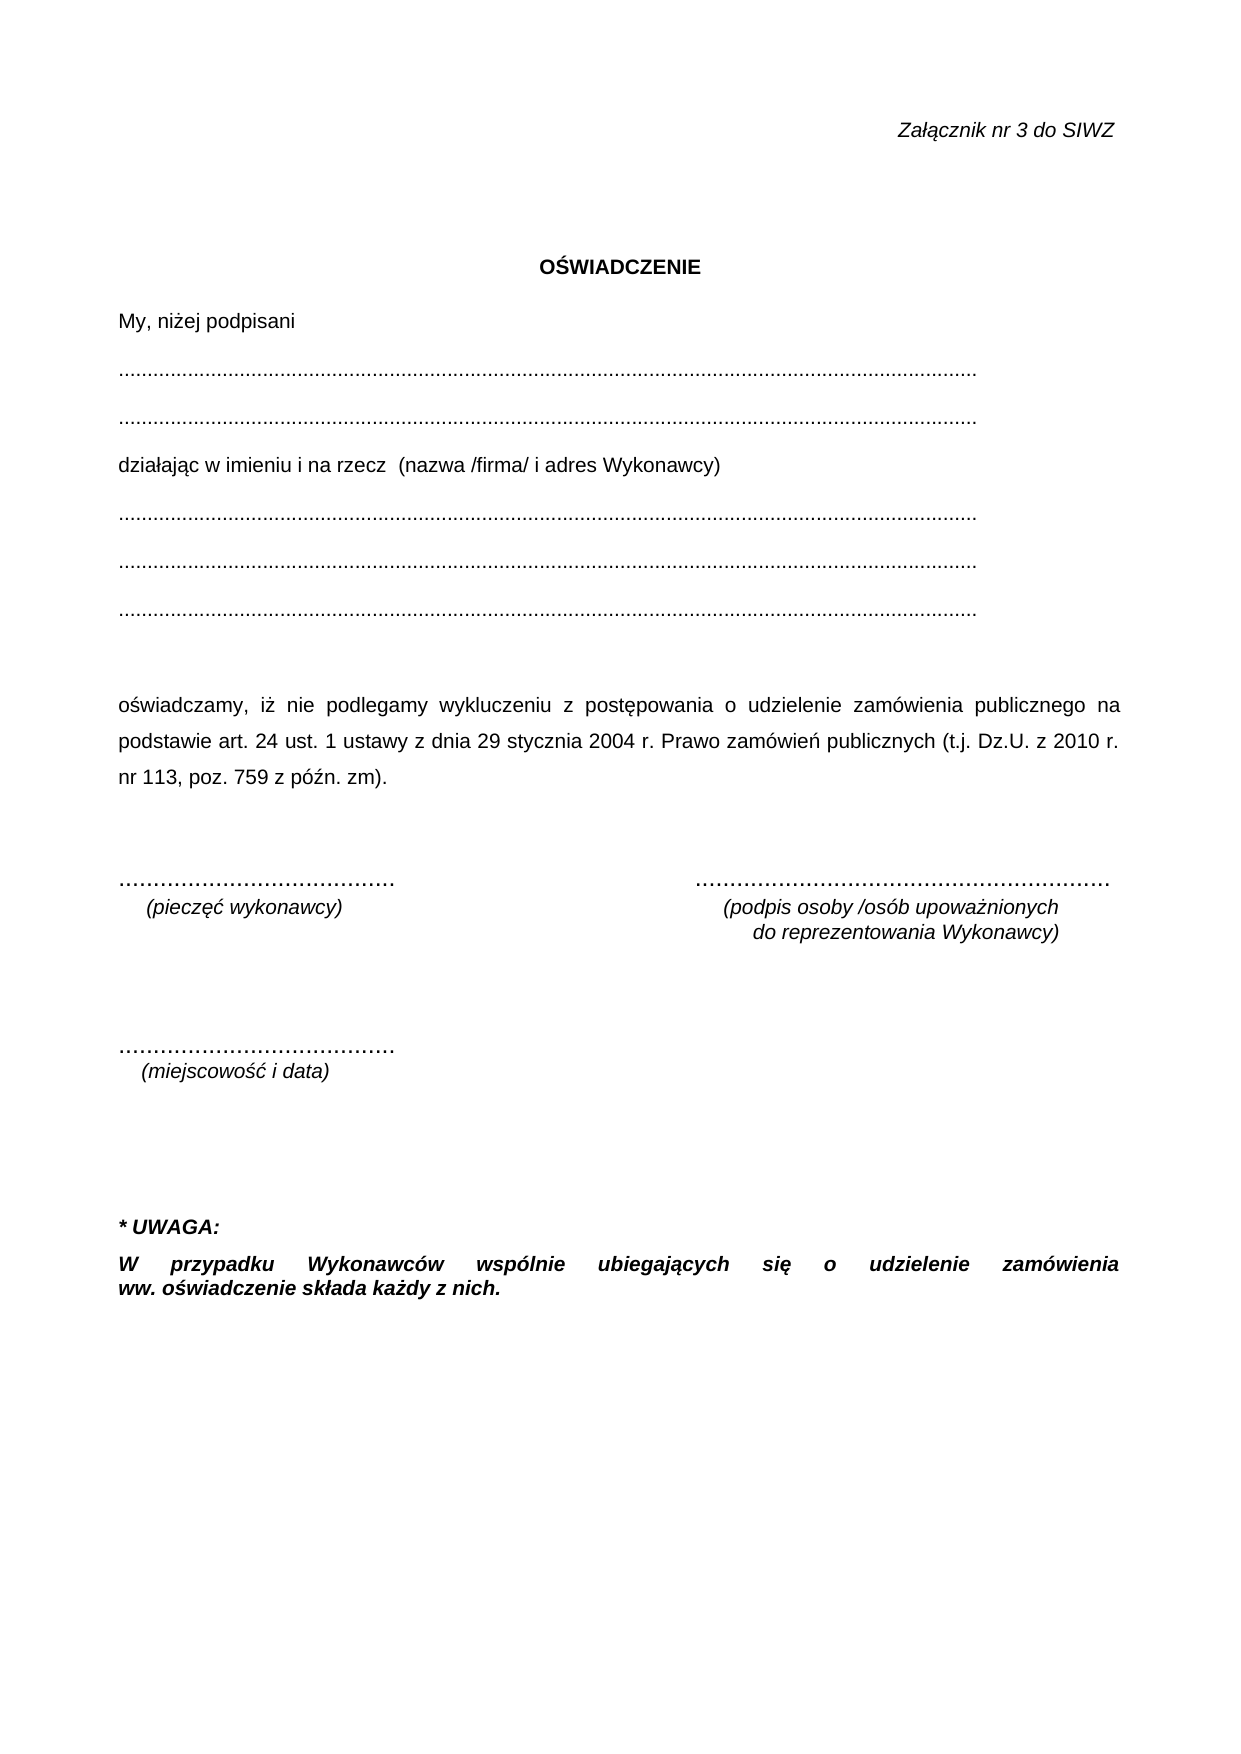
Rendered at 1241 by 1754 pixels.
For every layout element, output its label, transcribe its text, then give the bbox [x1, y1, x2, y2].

text ..................................................................................................................................................... [118, 501, 1122, 525]
text działając w imieniu i na rzecz (nazwa /firma/ i adres Wykonawcy) [118, 453, 1122, 477]
text ..................................................................................................................................................... [118, 405, 1122, 429]
text ..................................................................................................................................................... [118, 549, 1122, 573]
text do reprezentowania Wykonawcy) [148, 920, 1122, 944]
text Załącznik nr 3 do SIWZ [118, 118, 1122, 142]
text (miejscowość i data) [118, 1059, 1122, 1083]
text ..................................................................................................................................................... [118, 357, 1122, 381]
subtitle Oświadczenie [118, 255, 1122, 279]
text ........................................ [118, 1030, 1122, 1059]
text ..................................................................................................................................................... [118, 597, 1122, 621]
text W przypadku Wykonawców wspólnie ubiegających się o udzielenie zamówienia ww. oświadczenie składa każdy z nich. [118, 1252, 1122, 1299]
text (pieczęć wykonawcy) (podpis osoby /osób upoważnionych [118, 891, 1122, 920]
text My, niżej podpisani [118, 309, 1122, 333]
text ........................................ ............................................................ [118, 862, 1122, 891]
text * UWAGA: [118, 1215, 1122, 1239]
text oświadczamy, iż nie podlegamy wykluczeniu z postępowania o udzielenie zamówienia publicznego na podstawie art. 24 ust. 1 ustawy z dnia 29 stycznia 2004 r. Prawo zamówień publicznych (t.j. Dz.U. z 2010 r. nr 113, poz. 759 z późn. zm). [118, 693, 1122, 789]
